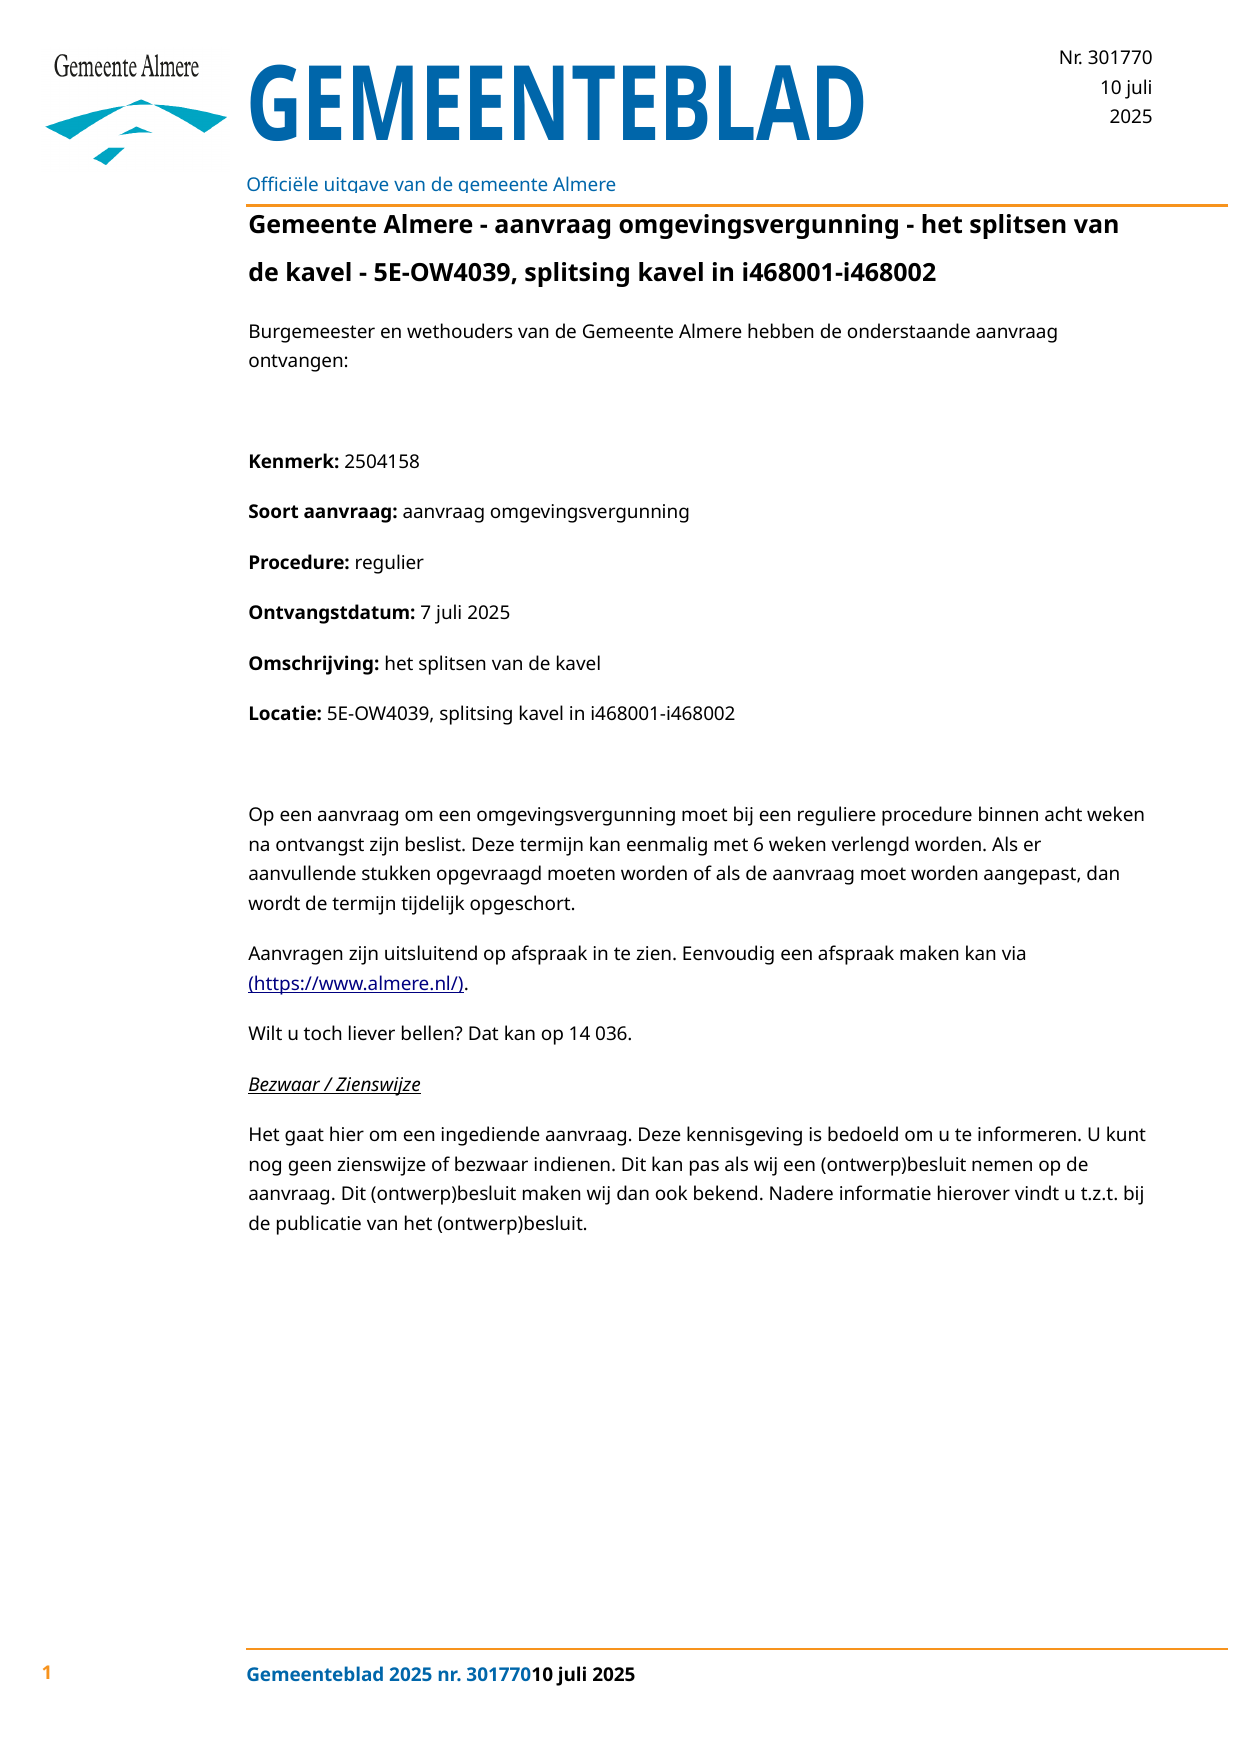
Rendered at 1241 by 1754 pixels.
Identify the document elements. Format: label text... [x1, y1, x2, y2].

text Op een aanvraag om een omgevingsvergunning moet bij een reguliere procedure binnen acht weken na ontvangst zijn beslist. Deze termijn kan eenmalig met 6 weken verlengd worden. Als er aanvullende stukken opgevraagd moeten worden of als de aanvraag moet worden aangepast, dan wordt de termijn tijdelijk opgeschort. [248, 801, 1152, 916]
text Wilt u toch liever bellen? Dat kan op 14 036. [248, 1020, 1152, 1046]
text Het gaat hier om een ingediende aanvraag. Deze kennisgeving is bedoeld om u te informeren. U kunt nog geen zienswijze of bezwaar indienen. Dit kan pas als wij een (ontwerp)besluit nemen op de aanvraag. Dit (ontwerp)besluit maken wij dan ook bekend. Nadere informatie hierover vindt u t.z.t. bij de publicatie van het (ontwerp)besluit. [248, 1121, 1152, 1236]
text Kenmerk: 2504158 [248, 448, 1152, 474]
picture [41, 47, 231, 172]
text Omschrijving: het splitsen van de kavel [248, 650, 1152, 676]
text Procedure: regulier [248, 549, 1152, 575]
text Burgemeester en wethouders van de Gemeente Almere hebben de onderstaande aanvraag ontvangen: [248, 318, 1152, 373]
text Soort aanvraag: aanvraag omgevingsvergunning [248, 499, 1152, 524]
text Aanvragen zijn uitsluitend op afspraak in te zien. Eenvoudig een afspraak maken kan via (https://www.almere.nl/). [248, 940, 1152, 996]
text Locatie: 5E-OW4039, splitsing kavel in i468001-i468002 [248, 700, 1152, 726]
text Bezwaar / Zienswijze [248, 1071, 1152, 1097]
text Gemeente Almere - aanvraag omgevingsvergunning - het splitsen van de kavel - 5E-OW4039, splitsing kavel in i468001-i468002 [248, 207, 1152, 288]
text Ontvangstdatum: 7 juli 2025 [248, 599, 1152, 625]
